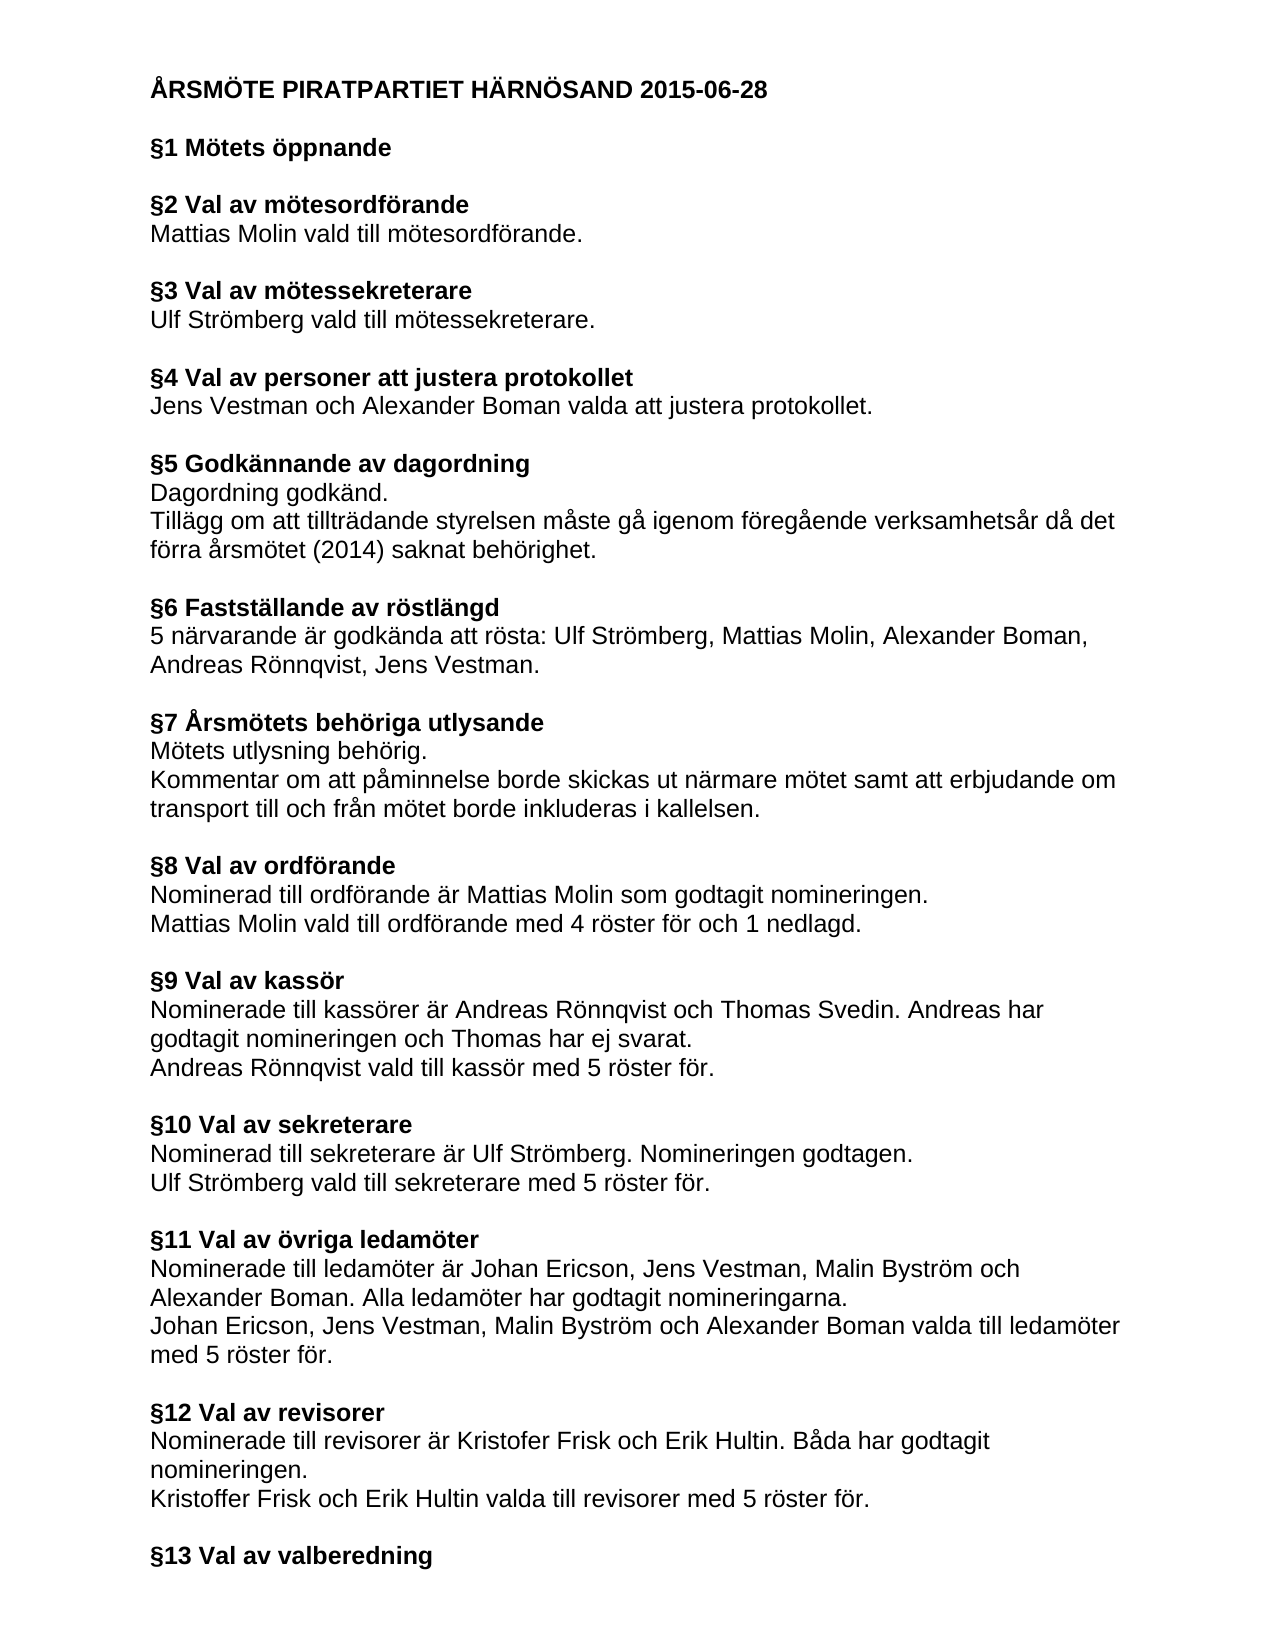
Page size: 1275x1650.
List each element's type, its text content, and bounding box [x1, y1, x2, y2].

text §5 Godkännande av dagordning [150, 449, 1125, 477]
text Kommentar om att påminnelse borde skickas ut närmare mötet samt att erbjudande om transport till och från mötet borde inkluderas i kallelsen. [150, 765, 1125, 822]
text §11 Val av övriga ledamöter [150, 1225, 1125, 1254]
text Nominerad till ordförande är Mattias Molin som godtagit nomineringen. [150, 880, 1125, 909]
text Jens Vestman och Alexander Boman valda att justera protokollet. [150, 391, 1125, 420]
text Mattias Molin vald till ordförande med 4 röster för och 1 nedlagd. [150, 909, 1125, 937]
text §12 Val av revisorer [150, 1397, 1125, 1426]
text Nominerade till ledamöter är Johan Ericson, Jens Vestman, Malin Byström och Alexander Boman. Alla ledamöter har godtagit nomineringarna. [150, 1254, 1125, 1311]
text §9 Val av kassör [150, 966, 1125, 995]
text §10 Val av sekreterare [150, 1110, 1125, 1139]
text Mötets utlysning behörig. [150, 736, 1125, 765]
text ÅRSMÖTE PIRATPARTIET HÄRNÖSAND 2015-06-28 [150, 75, 1125, 104]
text Nominerade till kassörer är Andreas Rönnqvist och Thomas Svedin. Andreas har godtagit nomineringen och Thomas har ej svarat. [150, 995, 1125, 1052]
text Nominerade till revisorer är Kristofer Frisk och Erik Hultin. Båda har godtagit nomineringen. [150, 1426, 1125, 1484]
text Ulf Strömberg vald till mötessekreterare. [150, 305, 1125, 334]
text §1 Mötets öppnande [150, 132, 1125, 161]
text §6 Fastställande av röstlängd [150, 592, 1125, 621]
text Dagordning godkänd. [150, 477, 1125, 506]
text Andreas Rönnqvist vald till kassör med 5 röster för. [150, 1052, 1125, 1081]
text Kristoffer Frisk och Erik Hultin valda till revisorer med 5 röster för. [150, 1484, 1125, 1512]
text Tillägg om att tillträdande styrelsen måste gå igenom föregående verksamhetsår då det förra årsmötet (2014) saknat behörighet. [150, 506, 1125, 564]
text Ulf Strömberg vald till sekreterare med 5 röster för. [150, 1167, 1125, 1196]
text Mattias Molin vald till mötesordförande. [150, 219, 1125, 247]
text §8 Val av ordförande [150, 851, 1125, 880]
text 5 närvarande är godkända att rösta: Ulf Strömberg, Mattias Molin, Alexander Boman, Andreas Rönnqvist, Jens Vestman. [150, 621, 1125, 679]
text §2 Val av mötesordförande [150, 190, 1125, 219]
text Johan Ericson, Jens Vestman, Malin Byström och Alexander Boman valda till ledamöter med 5 röster för. [150, 1311, 1125, 1369]
text §7 Årsmötets behöriga utlysande [150, 707, 1125, 736]
text §4 Val av personer att justera protokollet [150, 362, 1125, 391]
text §13 Val av valberedning [150, 1541, 1125, 1570]
text §3 Val av mötessekreterare [150, 276, 1125, 305]
text Nominerad till sekreterare är Ulf Strömberg. Nomineringen godtagen. [150, 1139, 1125, 1167]
